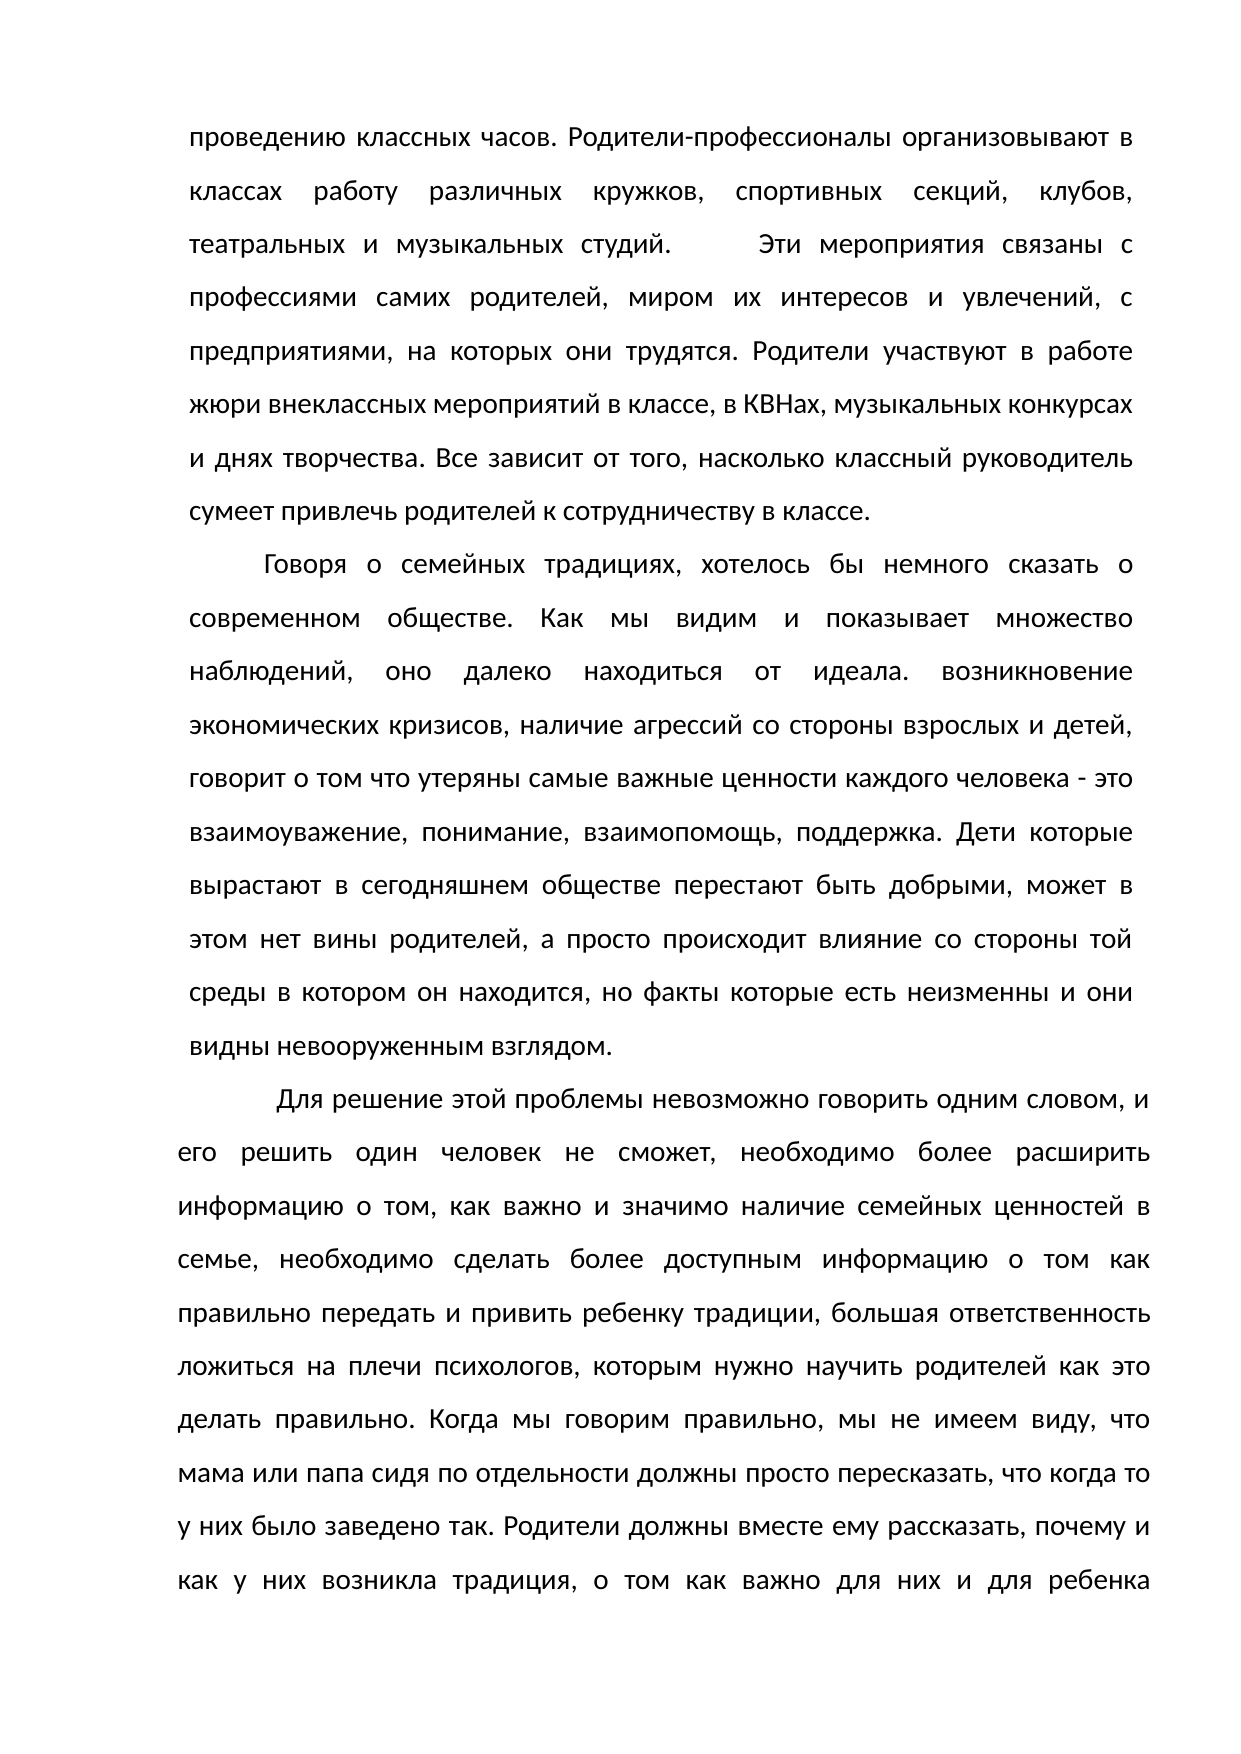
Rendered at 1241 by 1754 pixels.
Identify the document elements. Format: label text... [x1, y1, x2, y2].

text Для решение этой проблемы невозможно говорить одним словом, и его решить один человек не сможет, необходимо более расширить информацию о том, как важно и значимо наличие семейных ценностей в семье, необходимо сделать более доступным информацию о том как правильно передать и привить ребенку традиции, большая ответственность ложиться на плечи психологов, которым нужно научить родителей как это делать правильно. Когда мы говорим правильно, мы не имеем виду, что мама или папа сидя по отдельности должны просто пересказать, что когда то у них было заведено так. Родители должны вместе ему рассказать, почему и как у них возникла традиция, о том как важно для них и для ребенка [177, 1080, 1152, 1597]
text проведению классных часов. Родители-профессионалы организовывают в классах работу различных кружков, спортивных секций, клубов, театральных и музыкальных студий. Эти мероприятия связаны с профессиями самих родителей, миром их интересов и увлечений, с предприятиями, на которых они трудятся. Родители участвуют в работе жюри внеклассных мероприятий в классе, в КВНах, музыкальных конкурсах и днях творчества. Все зависит от того, насколько классный руководитель сумеет привлечь родителей к сотрудничеству в классе. [189, 118, 1134, 528]
text Говоря о семейных традициях, хотелось бы немного сказать о современном обществе. Как мы видим и показывает множество наблюдений, оно далеко находиться от идеала. возникновение экономических кризисов, наличие агрессий со стороны взрослых и детей, говорит о том что утеряны самые важные ценности каждого человека - это взаимоуважение, понимание, взаимопомощь, поддержка. Дети которые вырастают в сегодняшнем обществе перестают быть добрыми, может в этом нет вины родителей, а просто происходит влияние со стороны той среды в котором он находится, но факты которые есть неизменны и они видны невооруженным взглядом. [189, 546, 1134, 1062]
